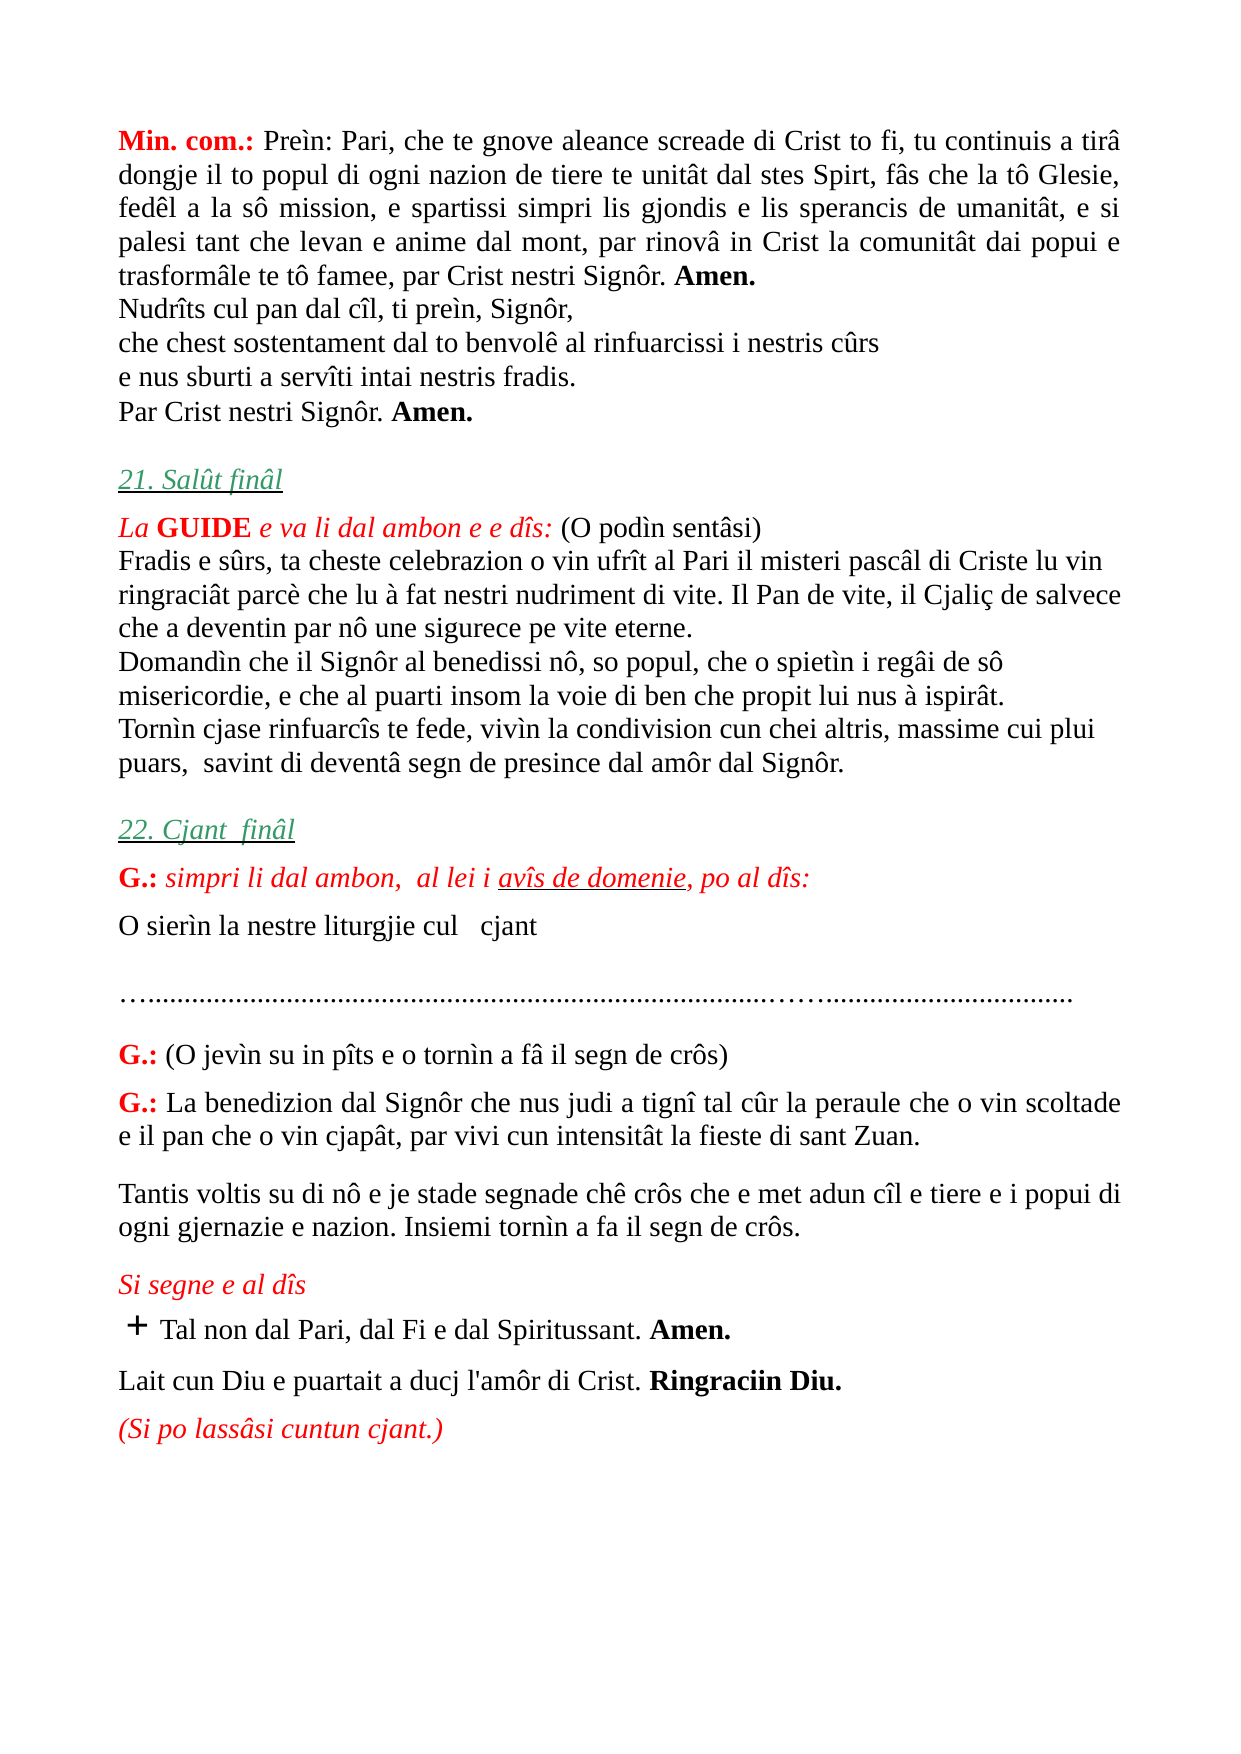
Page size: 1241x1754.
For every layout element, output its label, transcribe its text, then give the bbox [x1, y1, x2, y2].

text Tornìn cjase rinfuarcîs te fede, vivìn la condivision cun chei altris, massime cui plui puars, savint di deventâ segn de presince dal amôr dal Signôr. [118, 711, 1122, 778]
text G.: (O jevìn su in pîts e o tornìn a fâ il segn de crôs) [118, 1037, 1122, 1071]
text e nus sburti a servîti intai nestris fradis. [118, 359, 1122, 393]
text G.: La benedizion dal Signôr che nus judi a tignî tal cûr la peraule che o vin scoltade e il pan che o vin cjapât, par vivi cun intensitât la fieste di sant Zuan. [118, 1085, 1122, 1152]
text (Si po lassâsi cuntun cjant.) [118, 1411, 1122, 1444]
text che chest sostentament dal to benvolê al rinfuarcissi i nestris cûrs [118, 325, 1122, 359]
text Nudrîts cul pan dal cîl, ti preìn, Signôr, [118, 291, 1122, 325]
text 22. Cjant finâl [118, 812, 1122, 845]
text O sierìn la nestre liturgjie cul cjant [118, 908, 1122, 941]
text Fradis e sûrs, ta cheste celebrazion o vin ufrît al Pari il misteri pascâl di Criste lu vin ringraciât parcè che lu à fat nestri nudriment di vite. Il Pan de vite, il Cjaliç de salvece che a deventin par nô une sigurece pe vite eterne. [118, 543, 1122, 644]
text Min. com.: Preìn: Pari, che te gnove aleance screade di Crist to fi, tu continuis a tirâ dongje il to popul di ogni nazion de tiere te unitât dal stes Spirt, fâs che la tô Glesie, fedêl a la sô mission, e spartissi simpri lis gjondis e lis sperancis de umanitât, e si palesi tant che levan e anime dal mont, par rinovâ in Crist la comunitât dai popui e trasformâle te tô famee, par Crist nestri Signôr. Amen. [118, 123, 1122, 291]
text + Tal non dal Pari, dal Fi e dal Spiritussant. Amen. [118, 1301, 1122, 1349]
text G.: simpri li dal ambon, al lei i avîs de domenie, po al dîs: [118, 860, 1122, 893]
text 21. Salût finâl [118, 462, 1122, 496]
text La GUIDE e va li dal ambon e e dîs: (O podìn sentâsi) [118, 510, 1122, 543]
text Par Crist nestri Signôr. Amen. [118, 394, 1122, 427]
text Tantis voltis su di nô e je stade segnade chê crôs che e met adun cîl e tiere e i popui di ogni gjernazie e nazion. Insiemi tornìn a fa il segn de crôs. [118, 1176, 1122, 1243]
text Si segne e al dîs [118, 1267, 1122, 1301]
text Domandìn che il Signôr al benedissi nô, so popul, che o spietìn i regâi de sô misericordie, e che al puarti insom la voie di ben che propit lui nus à ispirât. [118, 644, 1122, 711]
text ….....................................................................................…….................................. [118, 975, 1122, 1008]
text Lait cun Diu e puartait a ducj l'amôr di Crist. Ringraciin Diu. [118, 1363, 1122, 1397]
